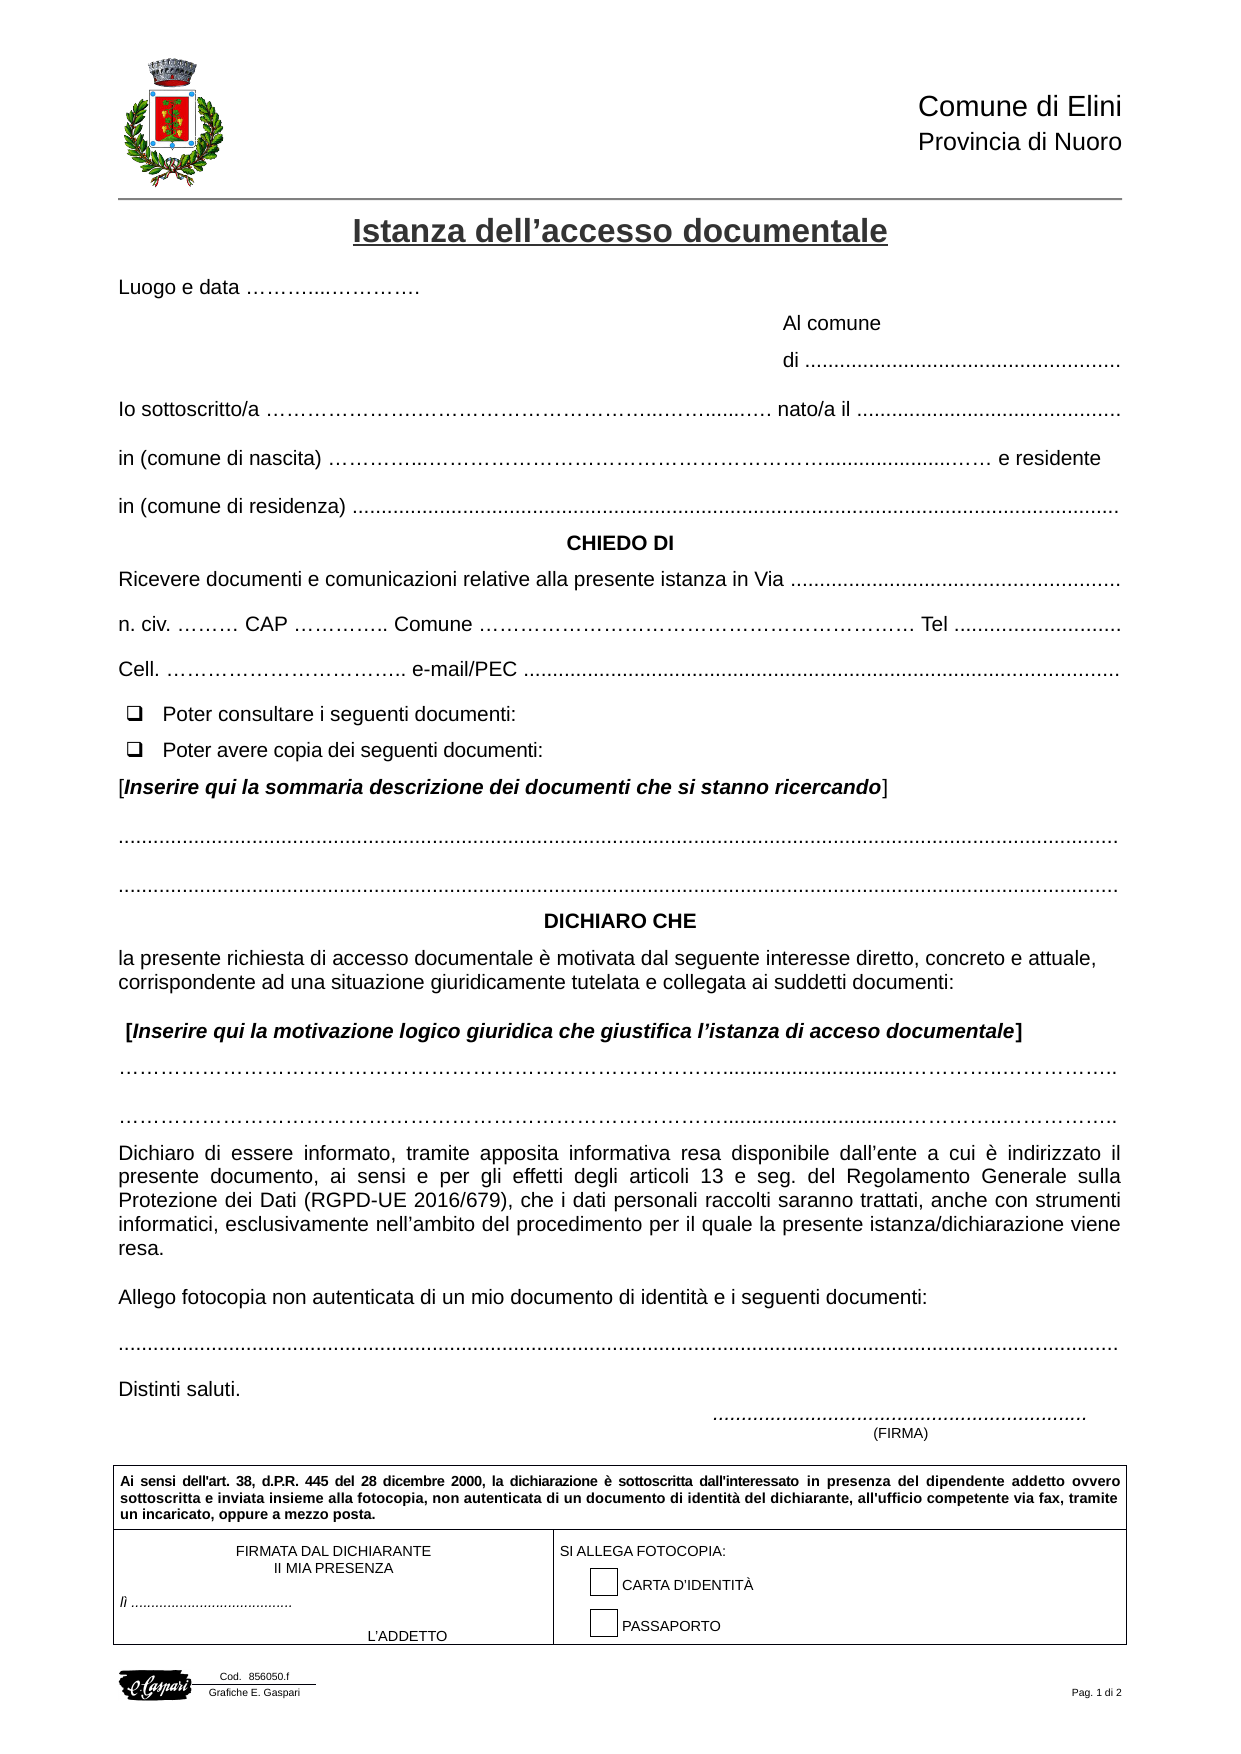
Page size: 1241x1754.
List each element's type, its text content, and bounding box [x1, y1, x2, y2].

text DICHIARO CHE [118, 909, 1122, 933]
text Ricevere documenti e comunicazioni relative alla presente istanza in Via [118, 567, 1122, 591]
text ................................................................. [679, 1401, 1122, 1425]
text n. civ. ……… CAP ………….. Comune ……………………………………………………… Tel [118, 612, 1122, 636]
text Cell. …………………………….. e-mail/PEC [118, 657, 1122, 681]
text CHIEDO DI [118, 531, 1122, 555]
subtitle Istanza dell’accesso documentale [118, 211, 1122, 249]
table_cell FIRMATA DAL DICHIARANTE II MIA PRESENZA lì ........................................ L’ADDETTO [114, 1530, 553, 1644]
text ……………………………………………………………………………................................…………..…………….. [118, 1104, 1122, 1128]
text Dichiaro di essere informato, tramite apposita informativa resa disponibile dall’ente a cui è indirizzato il presente documento, ai sensi e per gli effetti degli articoli 13 e seg. del Regolamento Generale sulla Protezione dei Dati (RGPD-UE 2016/679), che i dati personali raccolti saranno trattati, anche con strumenti informatici, esclusivamente nell’ambito del procedimento per il quale la presente istanza/dichiarazione viene resa. [118, 1140, 1122, 1260]
text in (comune di residenza) [118, 494, 1122, 518]
text Luogo e data ………....…………. [118, 274, 1122, 298]
text la presente richiesta di accesso documentale è motivata dal seguente interesse diretto, concreto e attuale, corrispondente ad una situazione giuridicamente tutelata e collegata ai suddetti documenti: [118, 946, 1122, 993]
text Allego fotocopia non autenticata di un mio documento di identità e i seguenti documenti: [118, 1285, 1122, 1309]
text [Inserire qui la sommaria descrizione dei documenti che si stanno ricercando] [118, 775, 1122, 799]
list Poter avere copia dei seguenti documenti: [125, 738, 1122, 762]
text ……………………………………………………………………………................................…………..…………….. [118, 1055, 1122, 1079]
text (FIRMA) [679, 1425, 1122, 1442]
text Io sottoscritto/a ………………….……………………………...…….......…. nato/a il [118, 396, 1122, 420]
text Distinti saluti. [118, 1377, 1122, 1401]
text [Inserire qui la motivazione logico giuridica che giustifica l’istanza di acceso documentale] [125, 1018, 1122, 1042]
picture [118, 1669, 192, 1701]
text Al comune [783, 311, 1122, 335]
text Provincia di Nuoro [224, 127, 1122, 156]
text Comune di Elini [224, 89, 1122, 122]
table_cell SI ALLEGA FOTOCOPIA: CARTA D’IDENTITÀ PASSAPORTO [554, 1530, 1126, 1644]
list Poter consultare i seguenti documenti: [125, 702, 1122, 726]
text in (comune di nascita) …………...…………………………………………………......................…… e residente [118, 445, 1122, 469]
text di [783, 347, 1122, 371]
table_header Ai sensi dell'art. 38, d.P.R. 445 del 28 dicembre 2000, la dichiarazione è sottoscritta dall'interessato in presenza del dipendente addetto ovvero sottoscritta e inviata insieme alla fotocopia, non autenticata di un documento di identità del dichiarante, all'ufficio competente via fax, tramite un incaricato, oppure a mezzo posta. [114, 1466, 1126, 1529]
picture [122, 58, 224, 189]
